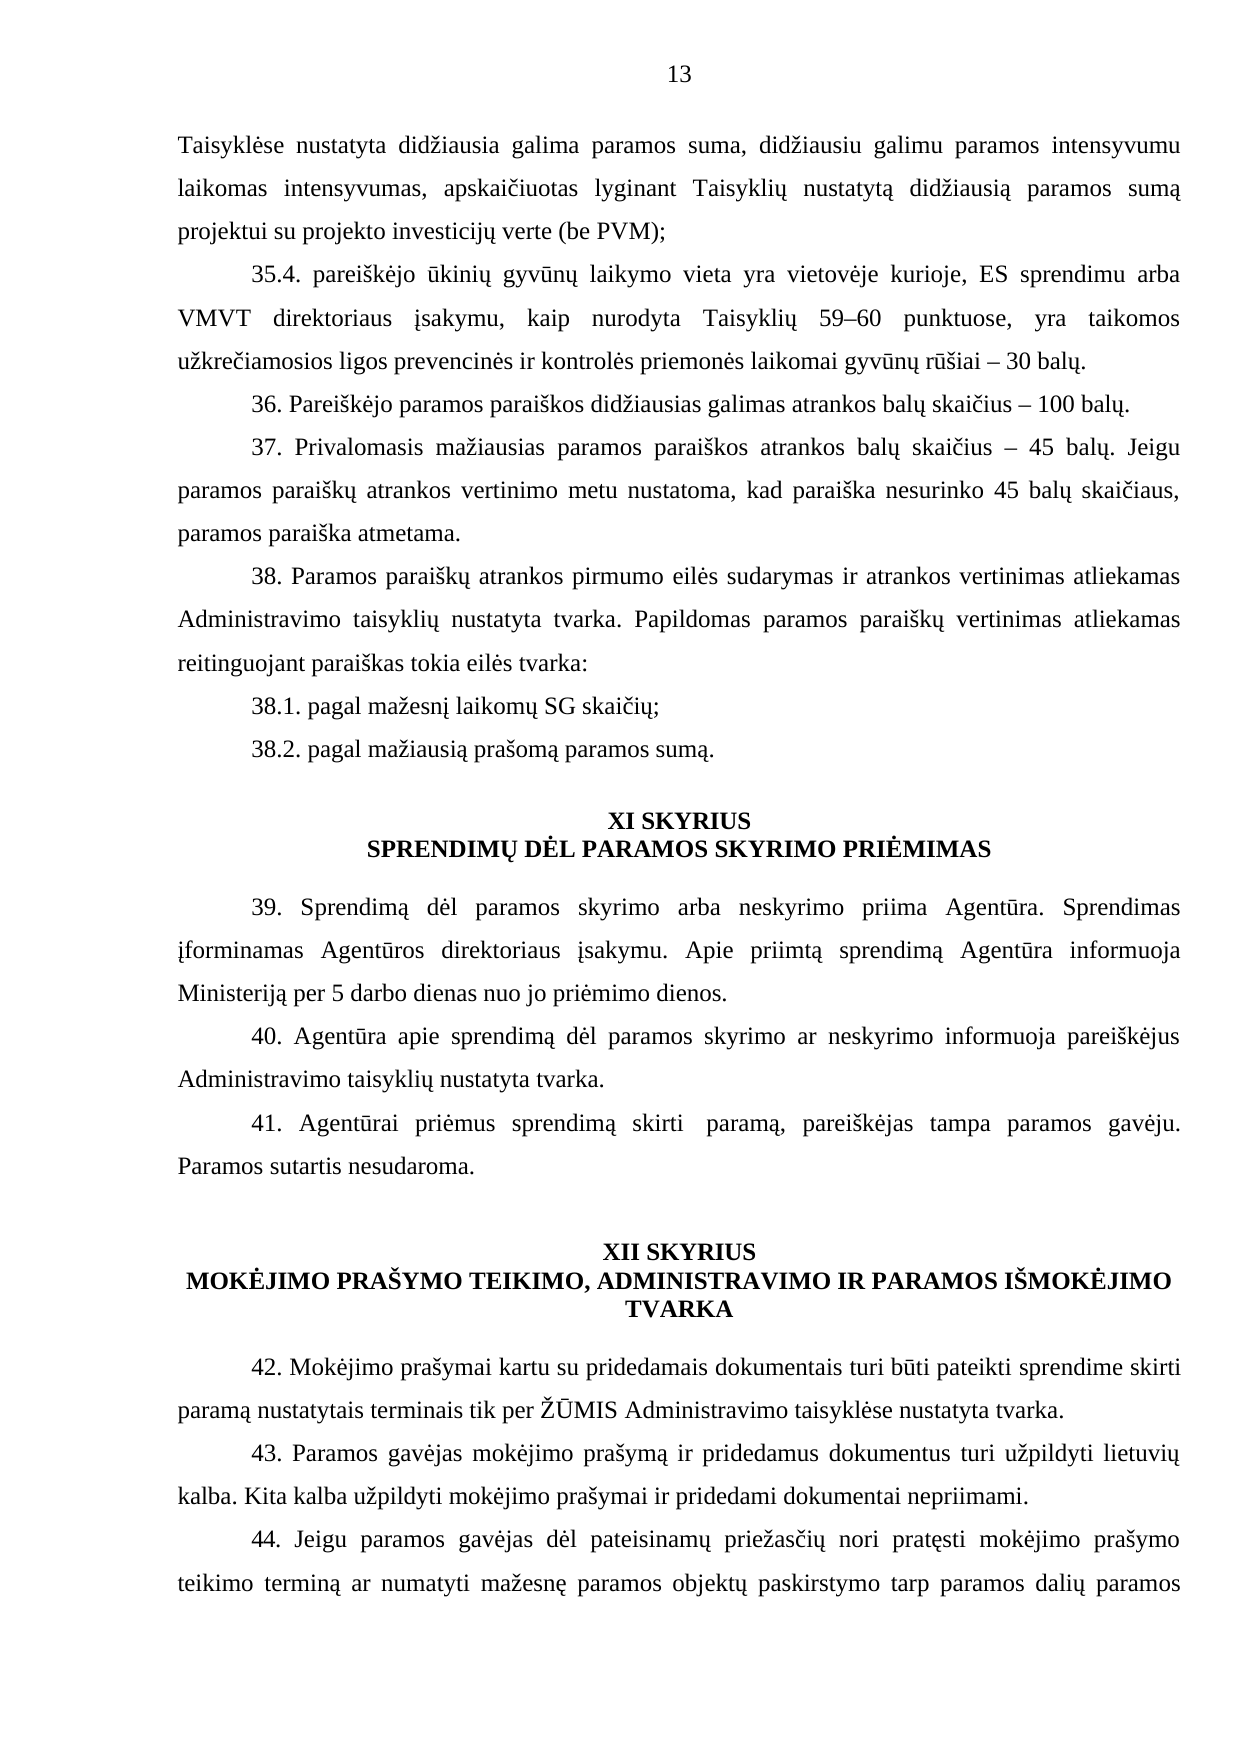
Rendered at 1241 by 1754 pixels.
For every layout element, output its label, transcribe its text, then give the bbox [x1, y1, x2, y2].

text XII SKYRIUS [177, 1237, 1181, 1266]
text 38. Paramos paraiškų atrankos pirmumo eilės sudarymas ir atrankos vertinimas atliekamas Administravimo taisyklių nustatyta tvarka. Papildomas paramos paraiškų vertinimas atliekamas reitinguojant paraiškas tokia eilės tvarka: [177, 561, 1181, 676]
text 44. Jeigu paramos gavėjas dėl pateisinamų priežasčių nori pratęsti mokėjimo prašymo teikimo terminą ar numatyti mažesnę paramos objektų paskirstymo tarp paramos dalių paramos [177, 1524, 1181, 1596]
text XI SKYRIUS [177, 806, 1181, 834]
text 42. Mokėjimo prašymai kartu su pridedamais dokumentais turi būti pateikti sprendime skirti paramą nustatytais terminais tik per ŽŪMIS Administravimo taisyklėse nustatyta tvarka. [177, 1352, 1181, 1424]
text MOKĖJIMO PRAŠYMO TEIKIMO, ADMINISTRAVIMO IR PARAMOS IŠMOKĖJIMO TVARKA [177, 1266, 1181, 1323]
text 39. Sprendimą dėl paramos skyrimo arba neskyrimo priima Agentūra. Sprendimas įforminamas Agentūros direktoriaus įsakymu. Apie priimtą sprendimą Agentūra informuoja Ministeriją per 5 darbo dienas nuo jo priėmimo dienos. [177, 892, 1181, 1007]
text 37. Privalomasis mažiausias paramos paraiškos atrankos balų skaičius – 45 balų. Jeigu paramos paraiškų atrankos vertinimo metu nustatoma, kad paraiška nesurinko 45 balų skaičiaus, paramos paraiška atmetama. [177, 432, 1181, 547]
text Taisyklėse nustatyta didžiausia galima paramos suma, didžiausiu galimu paramos intensyvumu laikomas intensyvumas, apskaičiuotas lyginant Taisyklių nustatytą didžiausią paramos sumą projektui su projekto investicijų verte (be PVM); [177, 130, 1181, 245]
text SPRENDIMŲ DĖL PARAMOS SKYRIMO PRIĖMIMAS [177, 834, 1181, 863]
text 36. Pareiškėjo paramos paraiškos didžiausias galimas atrankos balų skaičius – 100 balų. [177, 389, 1181, 418]
text 41. Agentūrai priėmus sprendimą skirti paramą, pareiškėjas tampa paramos gavėju. Paramos sutartis nesudaroma. [177, 1108, 1181, 1179]
text 43. Paramos gavėjas mokėjimo prašymą ir pridedamus dokumentus turi užpildyti lietuvių kalba. Kita kalba užpildyti mokėjimo prašymai ir pridedami dokumentai nepriimami. [177, 1438, 1181, 1510]
text 40. Agentūra apie sprendimą dėl paramos skyrimo ar neskyrimo informuoja pareiškėjus Administravimo taisyklių nustatyta tvarka. [177, 1021, 1181, 1093]
text 38.1. pagal mažesnį laikomų SG skaičių; [177, 691, 1181, 719]
text 35.4. pareiškėjo ūkinių gyvūnų laikymo vieta yra vietovėje kurioje, ES sprendimu arba VMVT direktoriaus įsakymu, kaip nurodyta Taisyklių 59–60 punktuose, yra taikomos užkrečiamosios ligos prevencinės ir kontrolės priemonės laikomai gyvūnų rūšiai – 30 balų. [177, 259, 1181, 374]
text 38.2. pagal mažiausią prašomą paramos sumą. [177, 734, 1181, 763]
